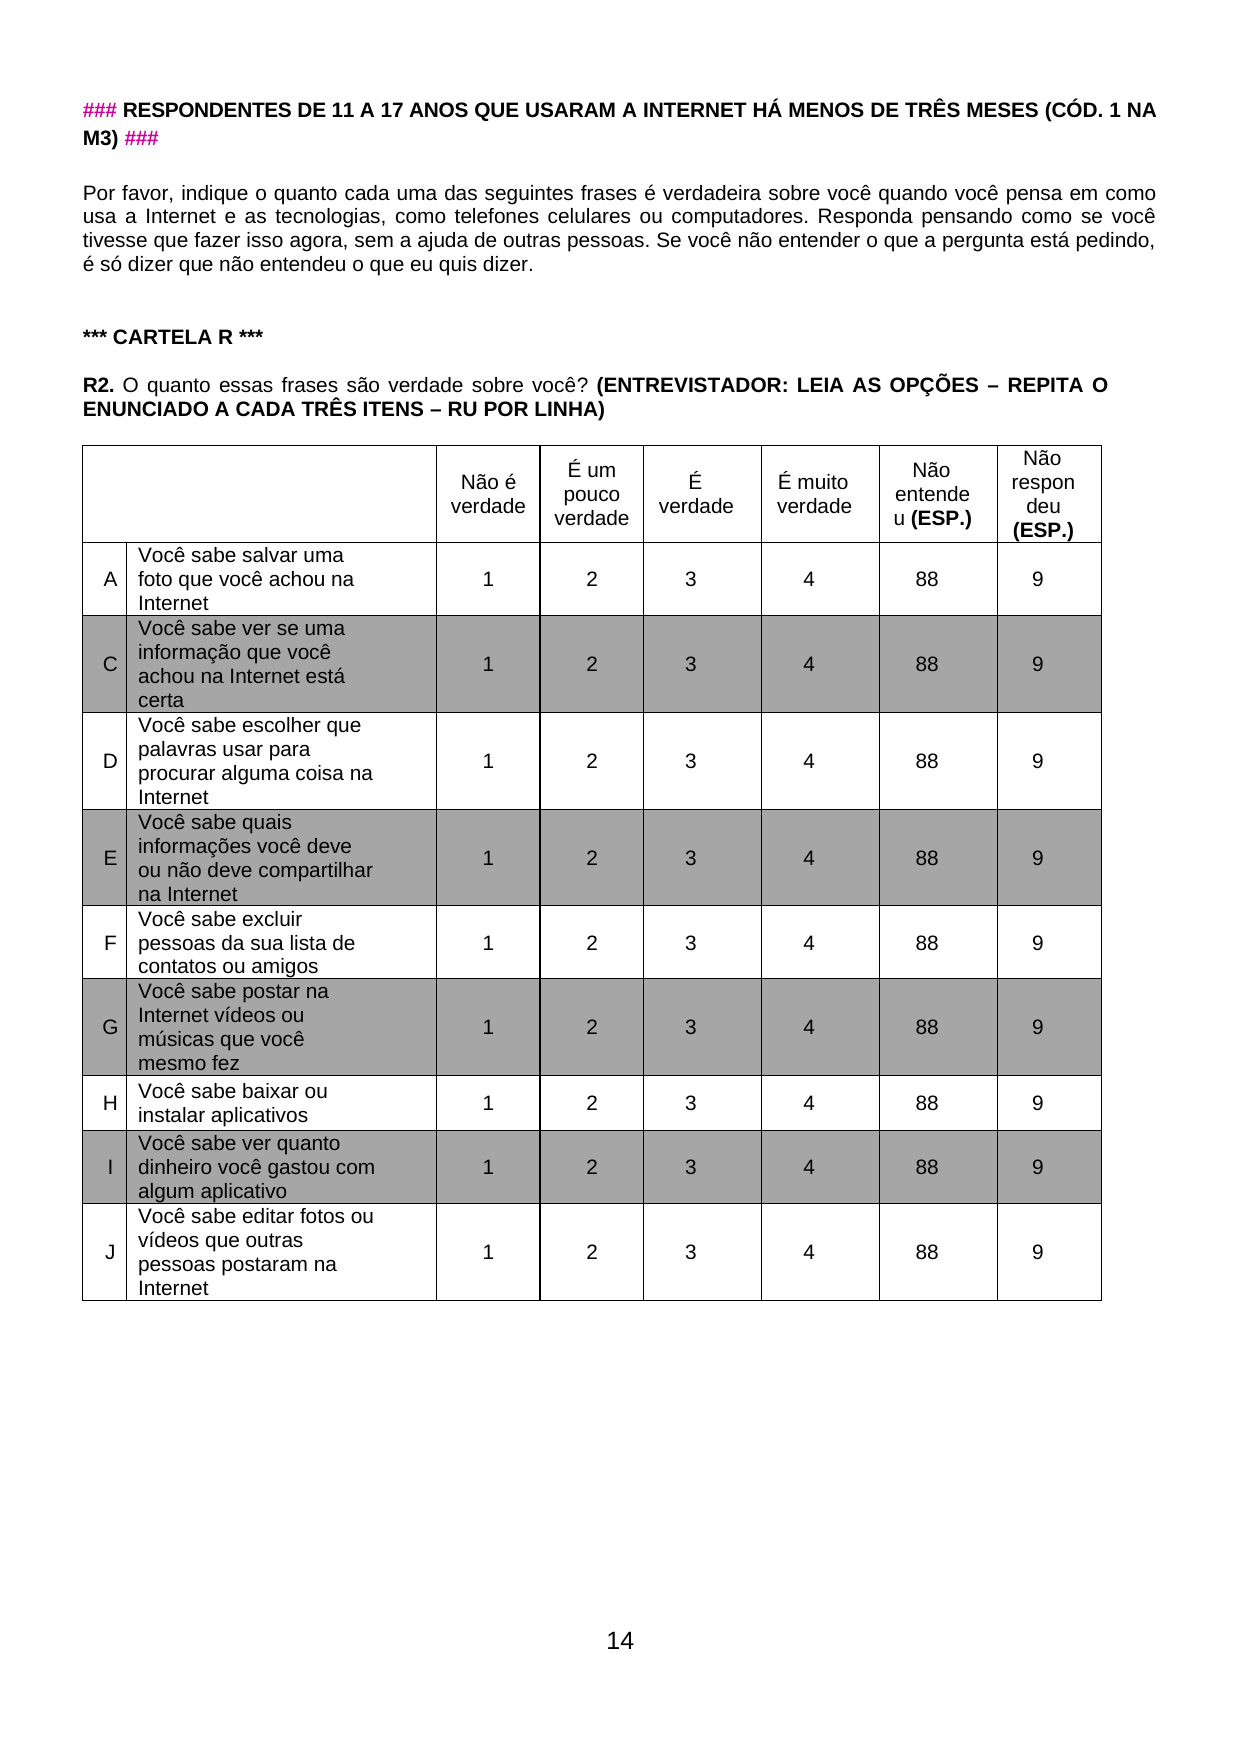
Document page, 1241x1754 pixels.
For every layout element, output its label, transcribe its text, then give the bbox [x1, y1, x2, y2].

table_cell 2 [541, 1076, 643, 1130]
table_cell 88 [880, 906, 997, 978]
table_cell 2 [541, 906, 643, 978]
text Por favor, indique o quanto cada uma das seguintes frases é verdadeira sobre você quando você pensa em como usa a Internet e as tecnologias, como telefones celulares ou computadores. Responda pensando como se você tivesse que fazer isso agora, sem a ajuda de outras pessoas. Se você não entender o que a pergunta está pedindo, é só dizer que não entendeu o que eu quis dizer. [83, 180, 1157, 276]
table_cell 4 [762, 543, 879, 615]
table_cell C [83, 616, 126, 712]
table_cell 2 [541, 543, 643, 615]
text ### RESPONDENTES DE 11 A 17 ANOS QUE USARAM A INTERNET HÁ MENOS DE TRÊS MESES (CÓD. 1 NA M3) ### [83, 98, 1157, 149]
table_cell 9 [998, 906, 1101, 978]
table_cell 2 [541, 713, 643, 808]
table_cell 1 [437, 906, 539, 978]
table_cell A [83, 543, 126, 615]
table_cell F [83, 906, 126, 978]
table_cell 88 [880, 1076, 997, 1130]
text R2. O quanto essas frases são verdade sobre você? (ENTREVISTADOR: LEIA AS OPÇÕES – REPITA O ENUNCIADO A CADA TRÊS ITENS – RU POR LINHA) [83, 373, 1108, 421]
table_cell 9 [998, 1076, 1101, 1130]
table_cell 4 [762, 1131, 879, 1203]
table_cell Você sabe baixar ou instalar aplicativos [127, 1076, 436, 1130]
table_cell Você sabe ver se uma informação que você achou na Internet está certa [127, 616, 436, 712]
table_header Não é verdade [437, 446, 539, 542]
table_cell 3 [644, 543, 761, 615]
table_cell 4 [762, 810, 879, 905]
table_cell 4 [762, 1204, 879, 1300]
table_cell 2 [541, 616, 643, 712]
table_cell 9 [998, 713, 1101, 808]
table_cell J [83, 1204, 126, 1300]
table_header Não entendeu (ESP.) [880, 446, 997, 542]
table_cell 9 [998, 616, 1101, 712]
table_header [83, 446, 436, 542]
table_cell 1 [437, 810, 539, 905]
table_cell 1 [437, 1076, 539, 1130]
table_cell 88 [880, 713, 997, 808]
table_cell 9 [998, 1131, 1101, 1203]
table_cell 3 [644, 906, 761, 978]
table_cell 1 [437, 1204, 539, 1300]
table_header É verdade [644, 446, 761, 542]
table_cell Você sabe postar na Internet vídeos ou músicas que você mesmo fez [127, 979, 436, 1075]
table_cell I [83, 1131, 126, 1203]
table_cell 1 [437, 616, 539, 712]
table_cell 4 [762, 713, 879, 808]
table_header É muito verdade [762, 446, 879, 542]
text *** CARTELA R *** [83, 325, 1157, 349]
table_cell 4 [762, 616, 879, 712]
table_cell 1 [437, 979, 539, 1075]
table_cell Você sabe escolher que palavras usar para procurar alguma coisa na Internet [127, 713, 436, 808]
table_cell 9 [998, 810, 1101, 905]
table_cell 3 [644, 979, 761, 1075]
table_cell 88 [880, 616, 997, 712]
table_cell Você sabe salvar uma foto que você achou na Internet [127, 543, 436, 615]
table_cell 2 [541, 810, 643, 905]
table_header É um pouco verdade [541, 446, 643, 542]
table_cell D [83, 713, 126, 808]
table_cell 3 [644, 616, 761, 712]
table_cell E [83, 810, 126, 905]
table_cell 1 [437, 1131, 539, 1203]
table_cell Você sabe ver quanto dinheiro você gastou com algum aplicativo [127, 1131, 436, 1203]
table_cell 88 [880, 810, 997, 905]
table_cell 3 [644, 810, 761, 905]
table_cell Você sabe editar fotos ou vídeos que outras pessoas postaram na Internet [127, 1204, 436, 1300]
table_cell Você sabe quais informações você deve ou não deve compartilhar na Internet [127, 810, 436, 905]
table_cell 1 [437, 713, 539, 808]
table_cell 9 [998, 979, 1101, 1075]
table_cell 2 [541, 1131, 643, 1203]
table_cell 3 [644, 1076, 761, 1130]
table_cell Você sabe excluir pessoas da sua lista de contatos ou amigos [127, 906, 436, 978]
table_header Não respondeu (ESP.) [998, 446, 1101, 542]
table_cell 3 [644, 713, 761, 808]
table_cell 4 [762, 1076, 879, 1130]
table_cell 88 [880, 543, 997, 615]
table_cell 88 [880, 1204, 997, 1300]
table_cell 9 [998, 1204, 1101, 1300]
table_cell 4 [762, 979, 879, 1075]
table_cell G [83, 979, 126, 1075]
table_cell 1 [437, 543, 539, 615]
table_cell 2 [541, 1204, 643, 1300]
table_cell 88 [880, 1131, 997, 1203]
table_cell H [83, 1076, 126, 1130]
table_cell 3 [644, 1204, 761, 1300]
table_cell 4 [762, 906, 879, 978]
table_cell 88 [880, 979, 997, 1075]
table_cell 3 [644, 1131, 761, 1203]
table_cell 9 [998, 543, 1101, 615]
table_cell 2 [541, 979, 643, 1075]
